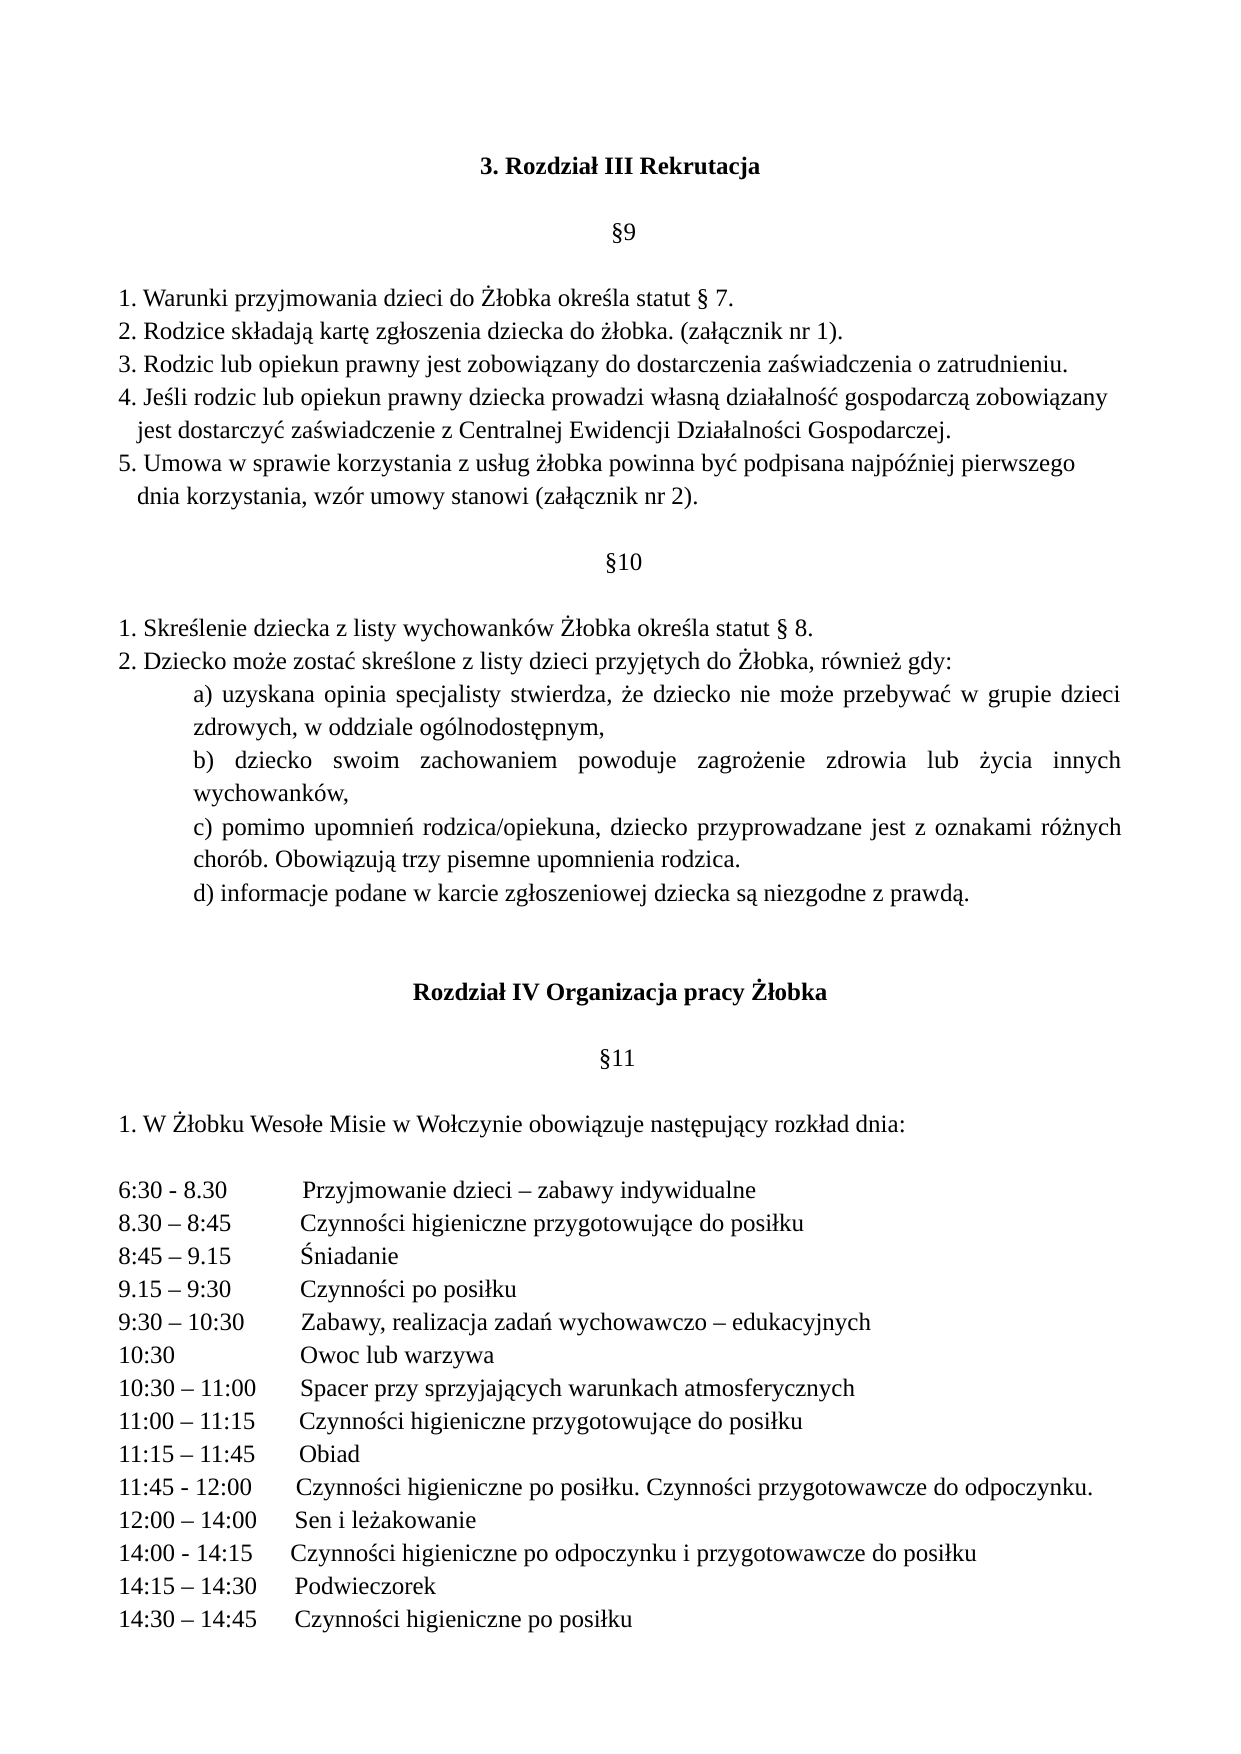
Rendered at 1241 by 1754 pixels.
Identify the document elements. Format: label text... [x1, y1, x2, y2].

text 2. Dziecko może zostać skreślone z listy dzieci przyjętych do Żłobka, również gdy: [118, 646, 1122, 675]
text 14:15 – 14:30 Podwieczorek [118, 1571, 1122, 1600]
text 5. Umowa w sprawie korzystania z usług żłobka powinna być podpisana najpóźniej pierwszego [118, 448, 1122, 477]
text 14:30 – 14:45 Czynności higieniczne po posiłku [118, 1604, 1122, 1633]
list d) informacje podane w karcie zgłoszeniowej dziecka są niezgodne z prawdą. [156, 878, 1122, 906]
text 3. Rozdział III Rekrutacja [118, 151, 1122, 180]
text 6:30 - 8.30 Przyjmowanie dzieci – zabawy indywidualne [118, 1175, 1122, 1203]
text 11:15 – 11:45 Obiad [118, 1439, 1122, 1468]
text 9:30 – 10:30 Zabawy, realizacja zadań wychowawczo – edukacyjnych [118, 1307, 1122, 1336]
text §11 [118, 1043, 1122, 1071]
text 10:30 – 11:00 Spacer przy sprzyjających warunkach atmosferycznych [118, 1373, 1122, 1402]
text 8:45 – 9.15 Śniadanie [118, 1241, 1122, 1269]
list c) pomimo upomnień rodzica/opiekuna, dziecko przyprowadzane jest z oznakami różnych chorób. Obowiązują trzy pisemne upomnienia rodzica. [156, 812, 1122, 873]
list b) dziecko swoim zachowaniem powoduje zagrożenie zdrowia lub życia innych wychowanków, [156, 746, 1122, 807]
text 2. Rodzice składają kartę zgłoszenia dziecka do żłobka. (załącznik nr 1). [118, 316, 1122, 345]
text Rozdział IV Organizacja pracy Żłobka [118, 977, 1122, 1005]
text 12:00 – 14:00 Sen i leżakowanie [118, 1505, 1122, 1534]
text 8.30 – 8:45 Czynności higieniczne przygotowujące do posiłku [118, 1208, 1122, 1237]
text 1. Warunki przyjmowania dzieci do Żłobka określa statut § 7. [118, 283, 1122, 312]
text jest dostarczyć zaświadczenie z Centralnej Ewidencji Działalności Gospodarczej. [118, 415, 1122, 444]
text dnia korzystania, wzór umowy stanowi (załącznik nr 2). [118, 481, 1122, 510]
text 1. Skreślenie dziecka z listy wychowanków Żłobka określa statut § 8. [118, 613, 1122, 642]
text 11:00 – 11:15 Czynności higieniczne przygotowujące do posiłku [118, 1406, 1122, 1435]
text 3. Rodzic lub opiekun prawny jest zobowiązany do dostarczenia zaświadczenia o zatrudnieniu. [118, 349, 1122, 378]
text 10:30 Owoc lub warzywa [118, 1340, 1122, 1369]
text 1. W Żłobku Wesołe Misie w Wołczynie obowiązuje następujący rozkład dnia: [118, 1109, 1122, 1137]
text 11:45 - 12:00 Czynności higieniczne po posiłku. Czynności przygotowawcze do odpoczynku. [118, 1472, 1122, 1501]
text §10 [118, 547, 1122, 576]
text 9.15 – 9:30 Czynności po posiłku [118, 1274, 1122, 1303]
text 4. Jeśli rodzic lub opiekun prawny dziecka prowadzi własną działalność gospodarczą zobowiązany [118, 382, 1122, 411]
text 14:00 - 14:15 Czynności higieniczne po odpoczynku i przygotowawcze do posiłku [118, 1538, 1122, 1567]
text §9 [118, 217, 1122, 246]
list a) uzyskana opinia specjalisty stwierdza, że dziecko nie może przebywać w grupie dzieci zdrowych, w oddziale ogólnodostępnym, [156, 679, 1122, 741]
